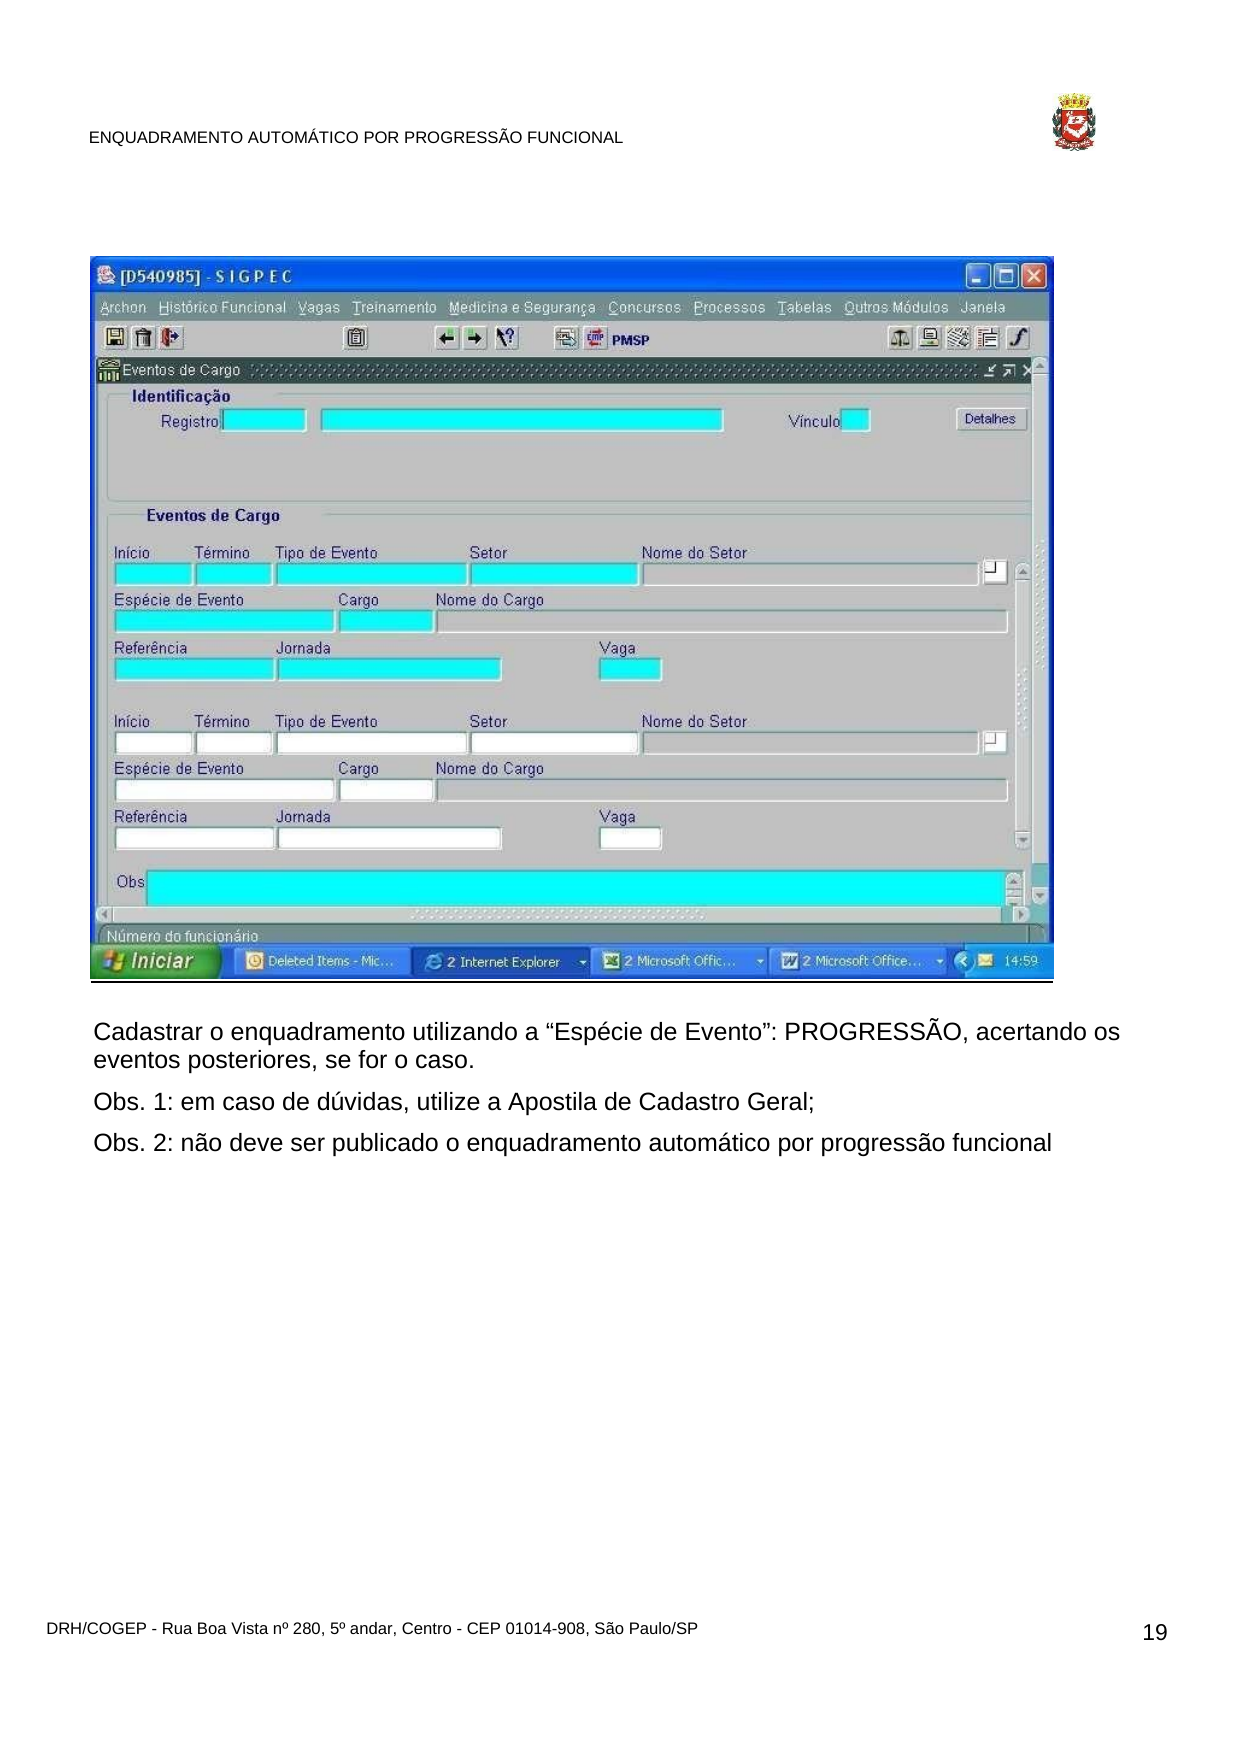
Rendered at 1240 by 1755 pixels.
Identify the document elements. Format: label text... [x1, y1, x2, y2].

text Obs. 2: não deve ser publicado o enquadramento automático por progressão funcional [93, 1128, 1167, 1156]
text Obs. 1: em caso de dúvidas, utilize a Apostila de Cadastro Geral; [93, 1087, 1167, 1115]
text Cadastrar o enquadramento utilizando a “Espécie de Evento”: PROGRESSÃO, acertando os eventos posteriores, se for o caso. [93, 1018, 1167, 1074]
